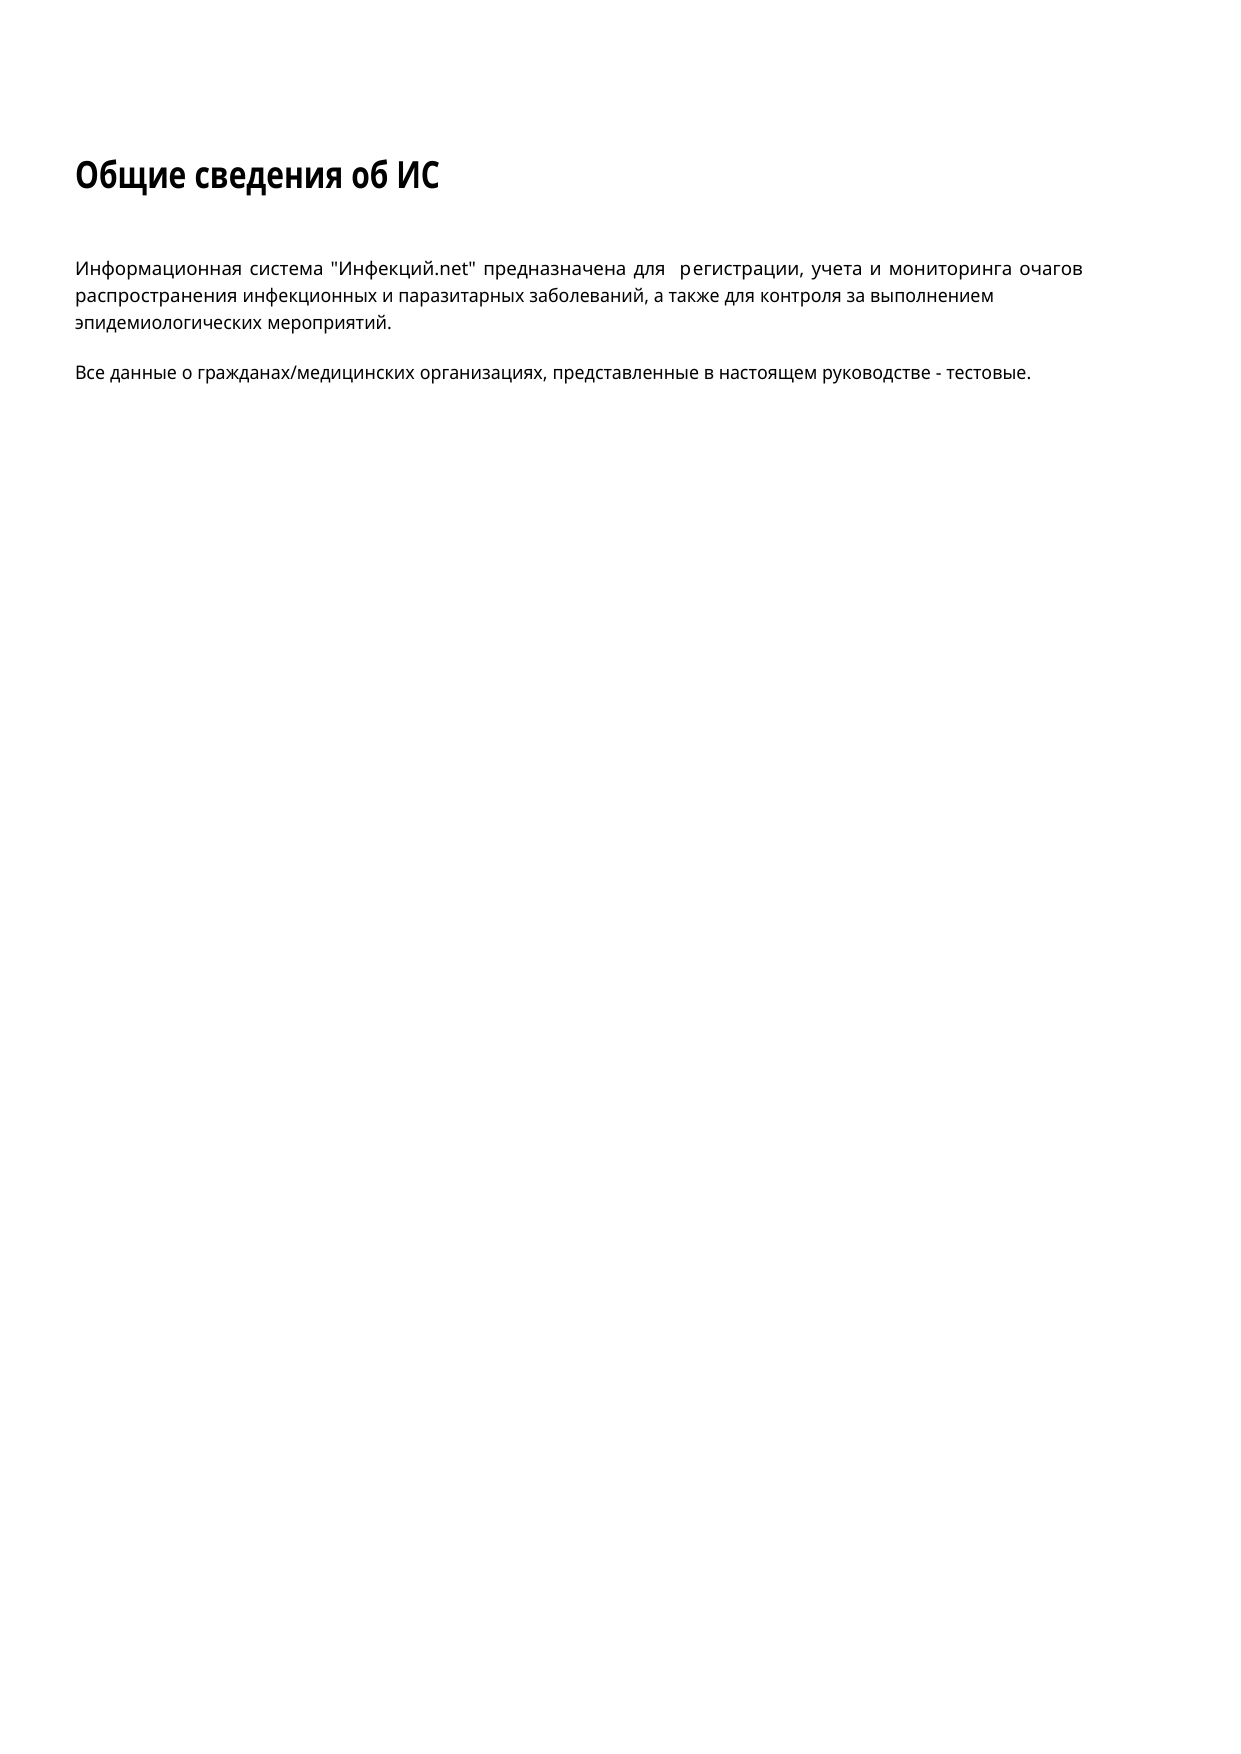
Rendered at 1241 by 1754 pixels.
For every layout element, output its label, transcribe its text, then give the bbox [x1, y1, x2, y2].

text Общие сведения об ИС [75, 148, 1178, 199]
text Все данные о гражданах/медицинских организациях, представленные в настоящем руководстве - тестовые. [75, 359, 1178, 385]
text Информационная система "Инфекций.net" предназначена для регистрации, учета и мониторинга очагов распространения инфекционных и паразитарных заболеваний, а также для контроля за выполнением эпидемиологических мероприятий. [75, 256, 1178, 334]
